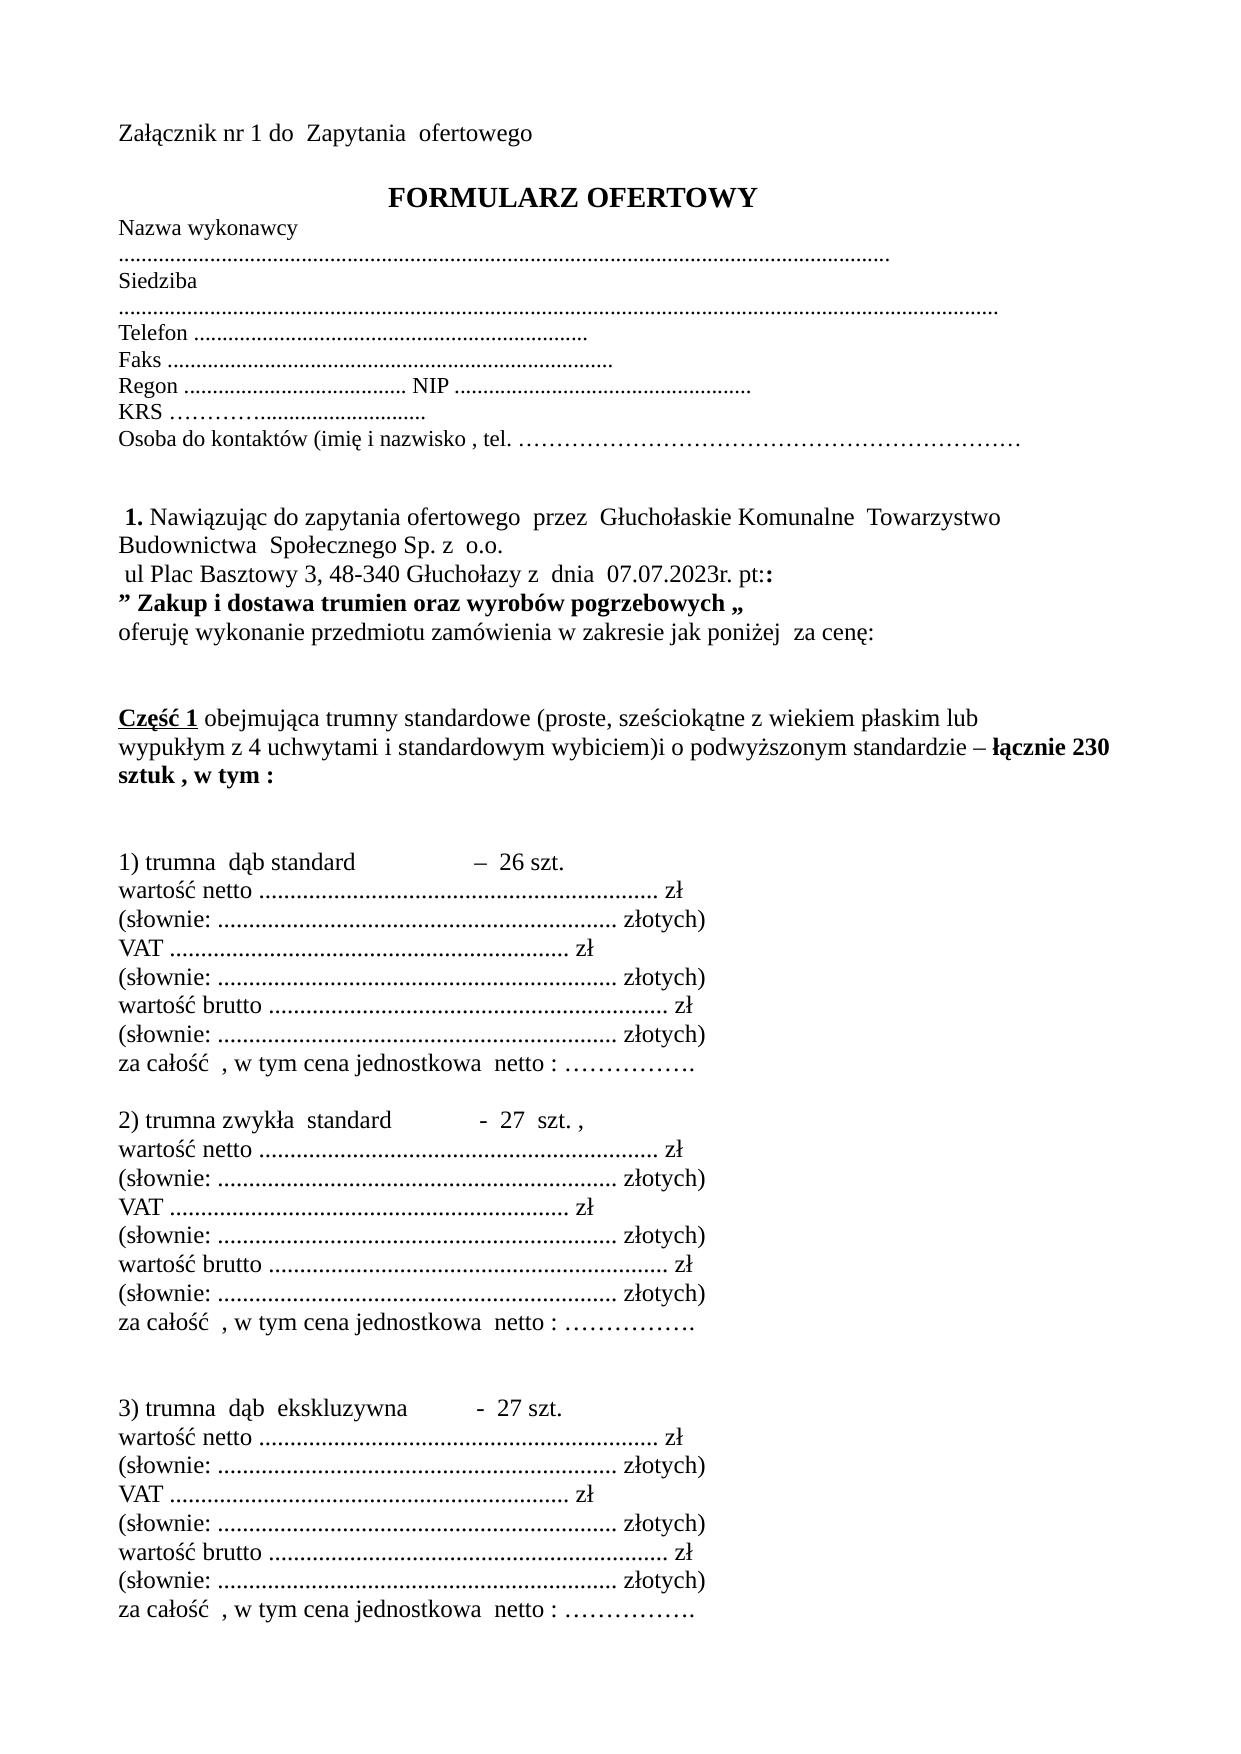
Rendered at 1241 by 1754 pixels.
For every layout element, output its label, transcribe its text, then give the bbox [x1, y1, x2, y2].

text .......................................................................................................................................................... [118, 293, 1122, 319]
text FORMULARZ OFERTOWY [118, 180, 1122, 214]
text Siedziba [118, 267, 1122, 293]
text Część 1 obejmująca trumny standardowe (proste, sześciokątne z wiekiem płaskim lub [118, 703, 1122, 732]
text za całość , w tym cena jednostkowa netto : ……………. [118, 1307, 1122, 1335]
text ” Zakup i dostawa trumien oraz wyrobów pogrzebowych „ [118, 588, 1122, 617]
text wartość brutto ................................................................ zł [118, 1537, 1122, 1565]
text 3) trumna dąb ekskluzywna - 27 szt. [118, 1393, 1122, 1422]
text wypukłym z 4 uchwytami i standardowym wybiciem)i o podwyższonym standardzie – łącznie 230 sztuk , w tym : [118, 732, 1122, 789]
text 2) trumna zwykła standard - 27 szt. , [118, 1105, 1122, 1134]
text Faks .............................................................................. [118, 346, 1122, 372]
text wartość netto ................................................................ zł [118, 1422, 1122, 1450]
text VAT ................................................................ zł [118, 1479, 1122, 1508]
text (słownie: ................................................................ złotych) [118, 1508, 1122, 1537]
text Regon ....................................... NIP .................................................... [118, 372, 1122, 398]
text Osoba do kontaktów (imię i nazwisko , tel. ………………………………………………………… [118, 425, 1122, 451]
text Telefon ..................................................................... [118, 319, 1122, 346]
text (słownie: ................................................................ złotych) [118, 1565, 1122, 1594]
text oferuję wykonanie przedmiotu zamówienia w zakresie jak poniżej za cenę: [118, 617, 1122, 645]
text (słownie: ................................................................ złotych) [118, 1019, 1122, 1048]
text 1. Nawiązując do zapytania ofertowego przez Głuchołaskie Komunalne Towarzystwo Budownictwa Społecznego Sp. z o.o. [118, 502, 1122, 559]
text za całość , w tym cena jednostkowa netto : ……………. [118, 1594, 1122, 1623]
text (słownie: ................................................................ złotych) [118, 1163, 1122, 1192]
text ....................................................................................................................................... [118, 240, 1122, 267]
text wartość netto ................................................................ zł [118, 1134, 1122, 1163]
text Nazwa wykonawcy [118, 214, 1122, 240]
text ul Plac Basztowy 3, 48-340 Głuchołazy z dnia 07.07.2023r. pt:: [118, 559, 1122, 588]
text Załącznik nr 1 do Zapytania ofertowego [118, 118, 1122, 147]
text (słownie: ................................................................ złotych) [118, 962, 1122, 990]
text (słownie: ................................................................ złotych) [118, 1278, 1122, 1307]
text VAT ................................................................ zł [118, 933, 1122, 962]
text VAT ................................................................ zł [118, 1192, 1122, 1220]
text 1) trumna dąb standard – 26 szt. [118, 847, 1122, 875]
text (słownie: ................................................................ złotych) [118, 1220, 1122, 1249]
text (słownie: ................................................................ złotych) [118, 1450, 1122, 1479]
text wartość netto ................................................................ zł [118, 875, 1122, 904]
text KRS …………............................. [118, 398, 1122, 425]
text za całość , w tym cena jednostkowa netto : ……………. [118, 1048, 1122, 1077]
text (słownie: ................................................................ złotych) [118, 904, 1122, 933]
text wartość brutto ................................................................ zł [118, 990, 1122, 1019]
text wartość brutto ................................................................ zł [118, 1249, 1122, 1278]
